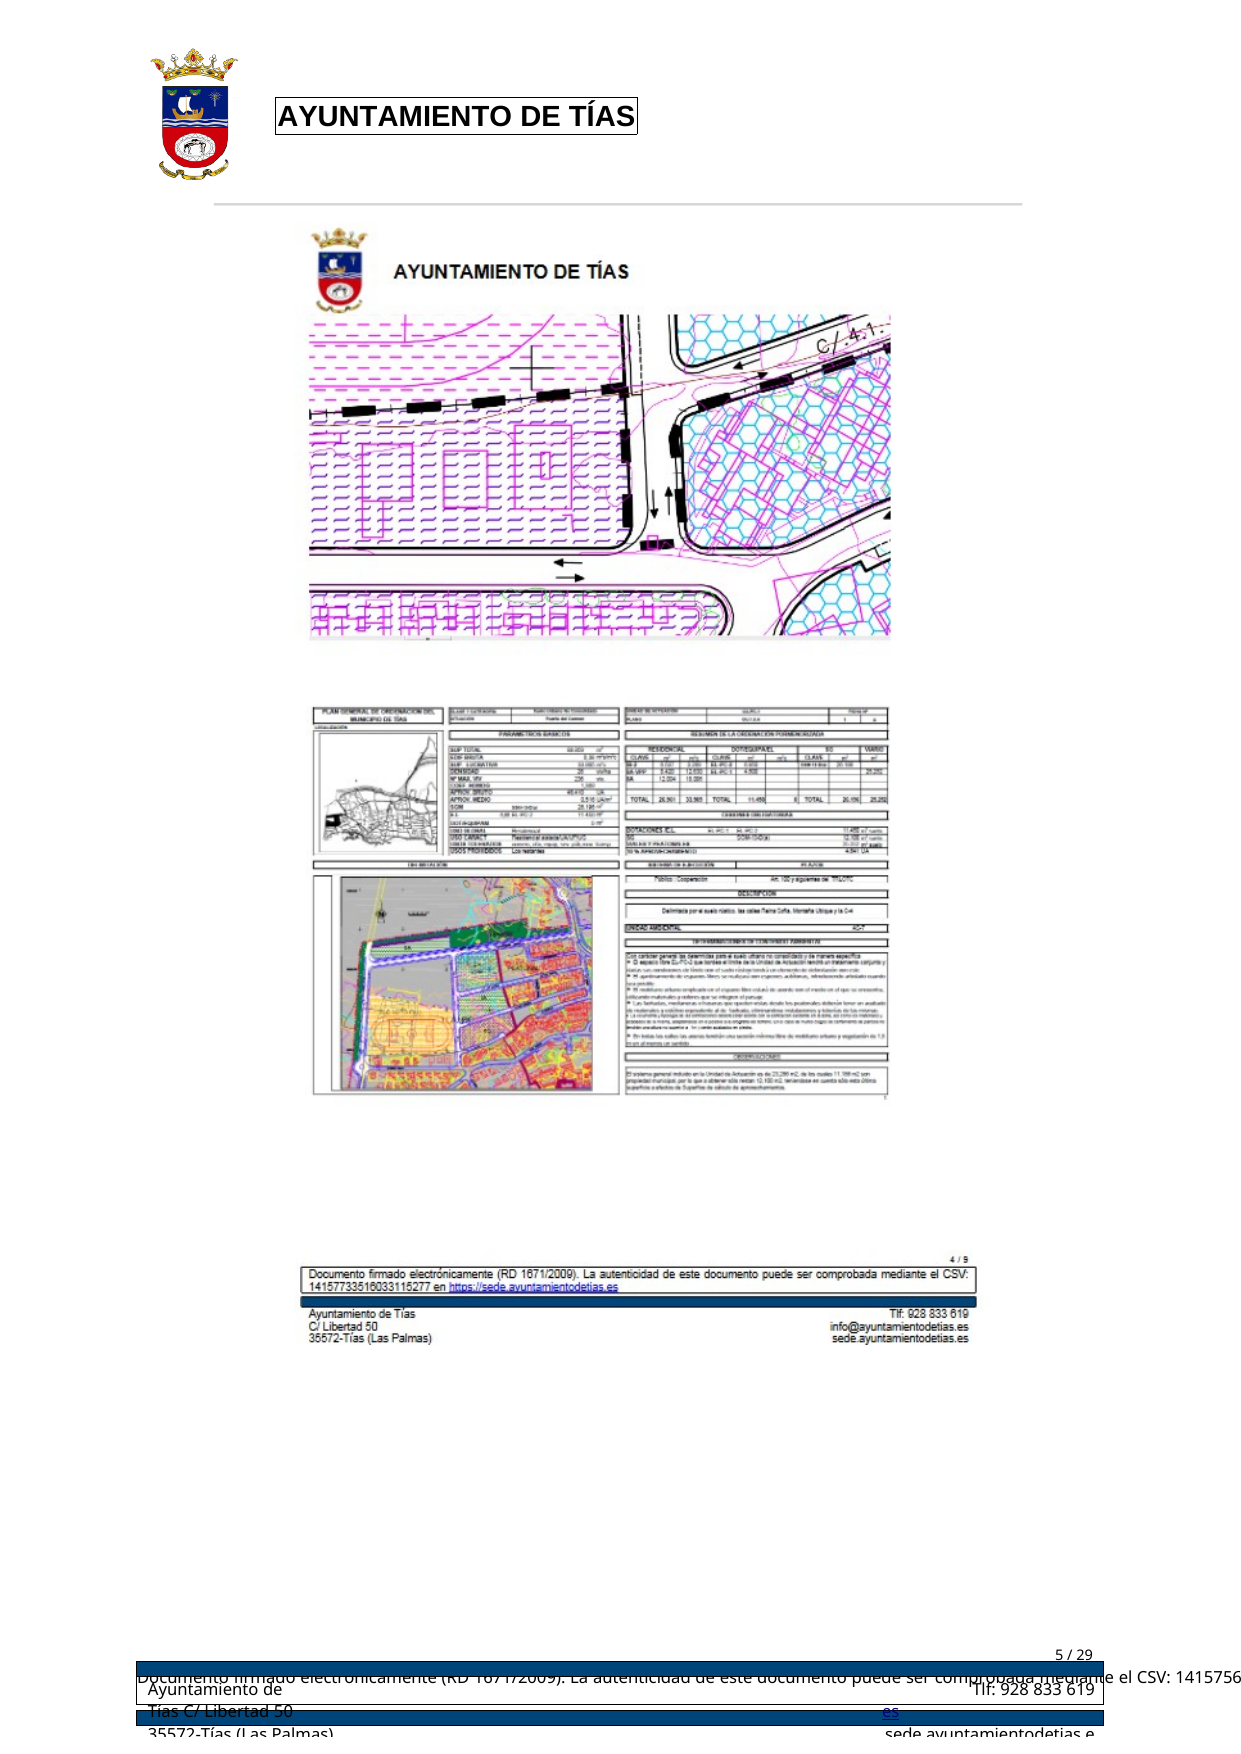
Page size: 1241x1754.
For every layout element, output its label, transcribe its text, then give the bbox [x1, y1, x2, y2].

picture [213, 203, 1023, 1345]
picture [150, 48, 240, 180]
text 5 / 29 [135, 1645, 1093, 1665]
